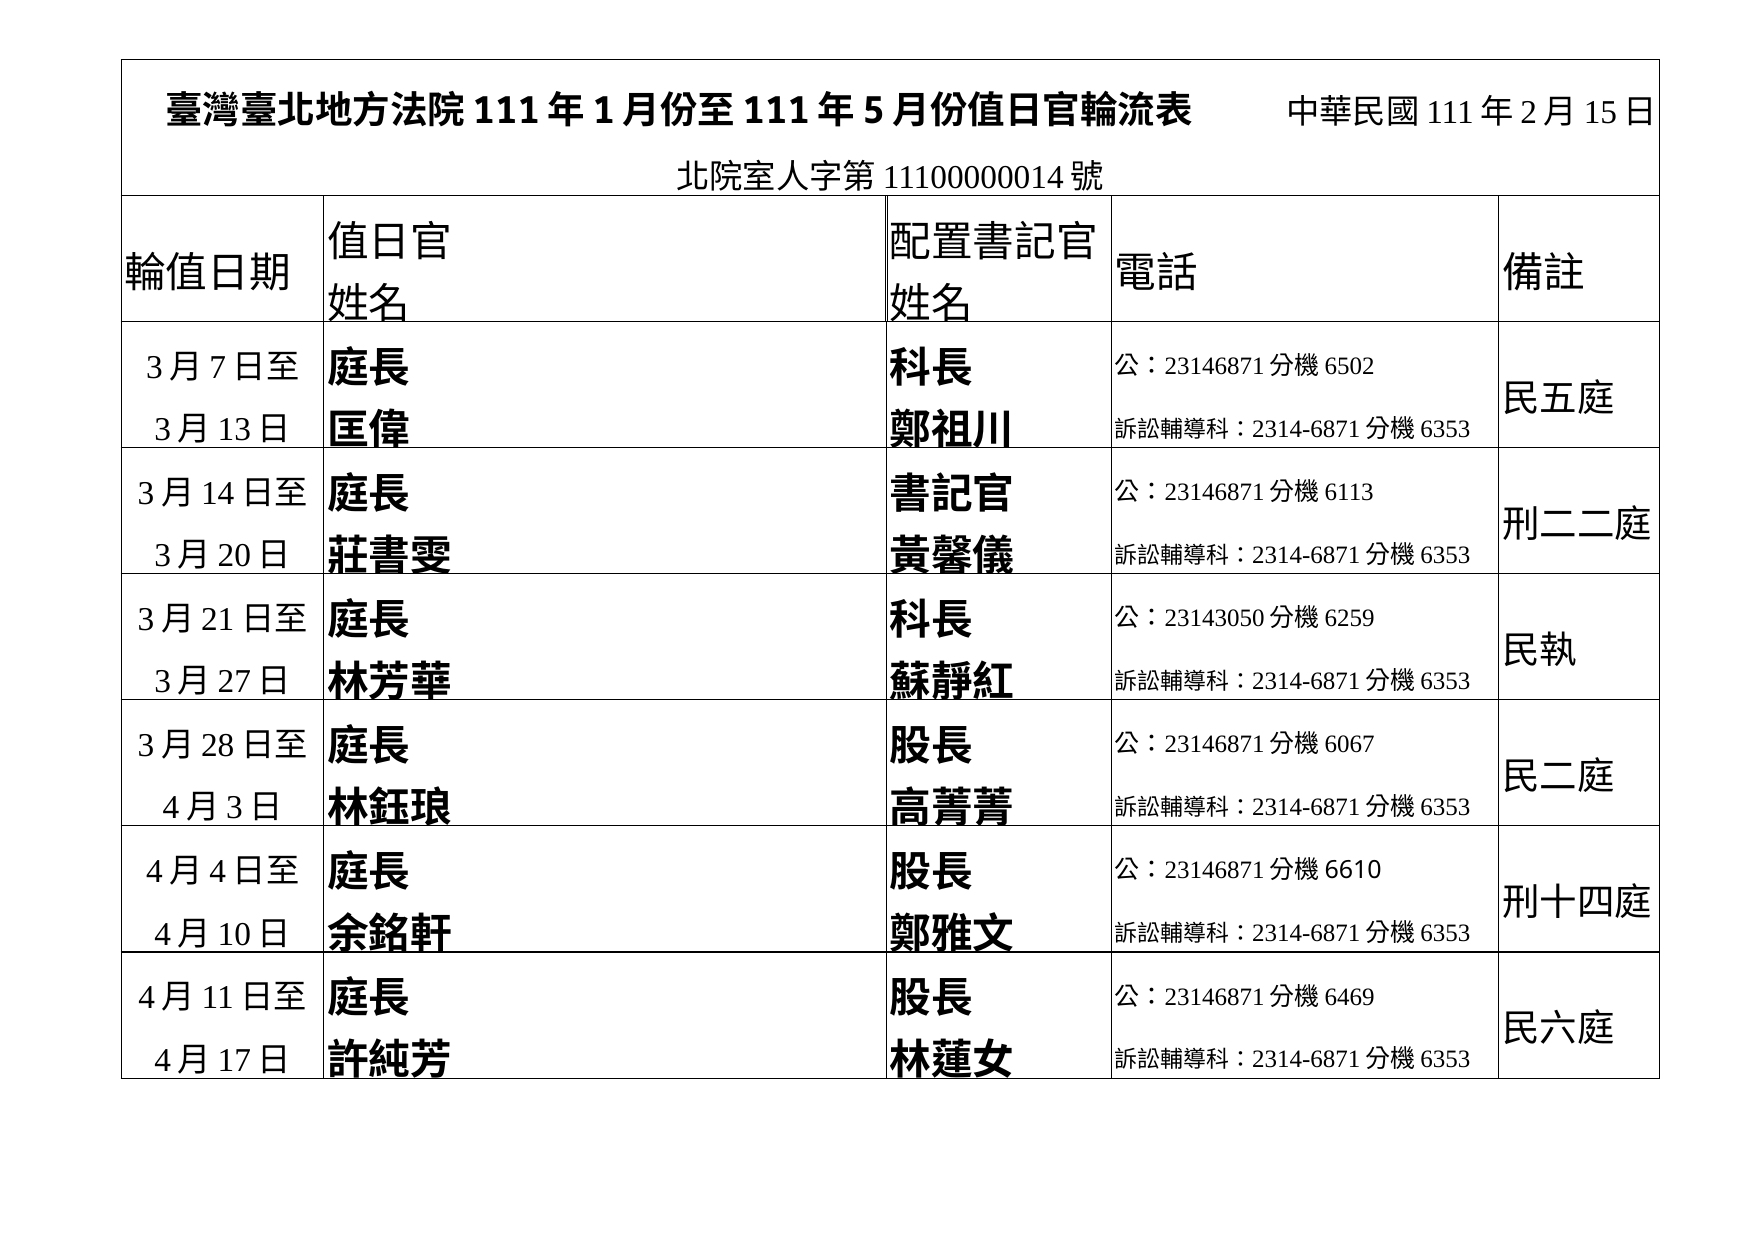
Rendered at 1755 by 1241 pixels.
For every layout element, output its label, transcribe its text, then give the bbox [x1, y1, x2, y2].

table_cell 庭長 莊書雯 [324, 448, 886, 573]
table_cell 民五庭 [1499, 322, 1659, 447]
table_cell 庭長 林鈺琅 [324, 700, 886, 825]
table_cell 4月4日至 4月10日 [122, 826, 323, 951]
table_cell 庭長 林芳華 [324, 574, 886, 699]
table_cell 公：23146871分機6469 訴訟輔導科：2314-6871分機6353 [1112, 953, 1498, 1077]
table_cell 輪值日期 [122, 196, 323, 321]
table_cell 4月11日至 4月17日 [122, 953, 323, 1077]
table_cell 值日官 姓名 [324, 196, 885, 321]
table_cell 北院室人字第11100000014號 [122, 133, 1659, 195]
table_cell 股長 林蓮女 [887, 953, 1111, 1077]
table_cell 民六庭 [1499, 953, 1659, 1077]
table_cell 科長 蘇靜紅 [887, 574, 1111, 699]
table_cell 3月28日至 4月3日 [122, 700, 323, 825]
table_cell 股長 高菁菁 [887, 700, 1111, 825]
table_cell 刑十四庭 [1499, 826, 1659, 951]
table_header 臺灣臺北地方法院111年1月份至111年5月份值日官輪流表 中華民國111年2月15日 [122, 60, 1659, 133]
table_cell 電話 [1112, 196, 1498, 321]
table_cell 刑二二庭 [1499, 448, 1659, 573]
table_cell 民二庭 [1499, 700, 1659, 825]
table_cell 庭長 許純芳 [324, 953, 886, 1077]
table_cell 庭長 余銘軒 [324, 826, 886, 951]
table_cell 科長 鄭祖川 [887, 322, 1111, 447]
table_cell 民執 [1499, 574, 1659, 699]
table_cell 配置書記官 姓名 [888, 196, 1111, 321]
table_cell 公：23146871分機6502 訴訟輔導科：2314-6871分機6353 [1112, 322, 1498, 447]
table_cell 公：23146871分機6113 訴訟輔導科：2314-6871分機6353 [1112, 448, 1498, 573]
table_cell 股長 鄭雅文 [887, 826, 1111, 951]
table_cell 3月14日至 3月20日 [122, 448, 323, 573]
table_cell 書記官 黃馨儀 [887, 448, 1111, 573]
table_cell 公：23143050分機6259 訴訟輔導科：2314-6871分機6353 [1112, 574, 1498, 699]
table_cell 備註 [1499, 196, 1659, 321]
table_cell 3月7日至 3月13日 [122, 322, 323, 447]
table_cell 公：23146871分機6610 訴訟輔導科：2314-6871分機6353 [1112, 826, 1498, 951]
table_cell 公：23146871分機6067 訴訟輔導科：2314-6871分機6353 [1112, 700, 1498, 825]
table_cell 3月21日至 3月27日 [122, 574, 323, 699]
table_cell 庭長 匡偉 [324, 322, 886, 447]
